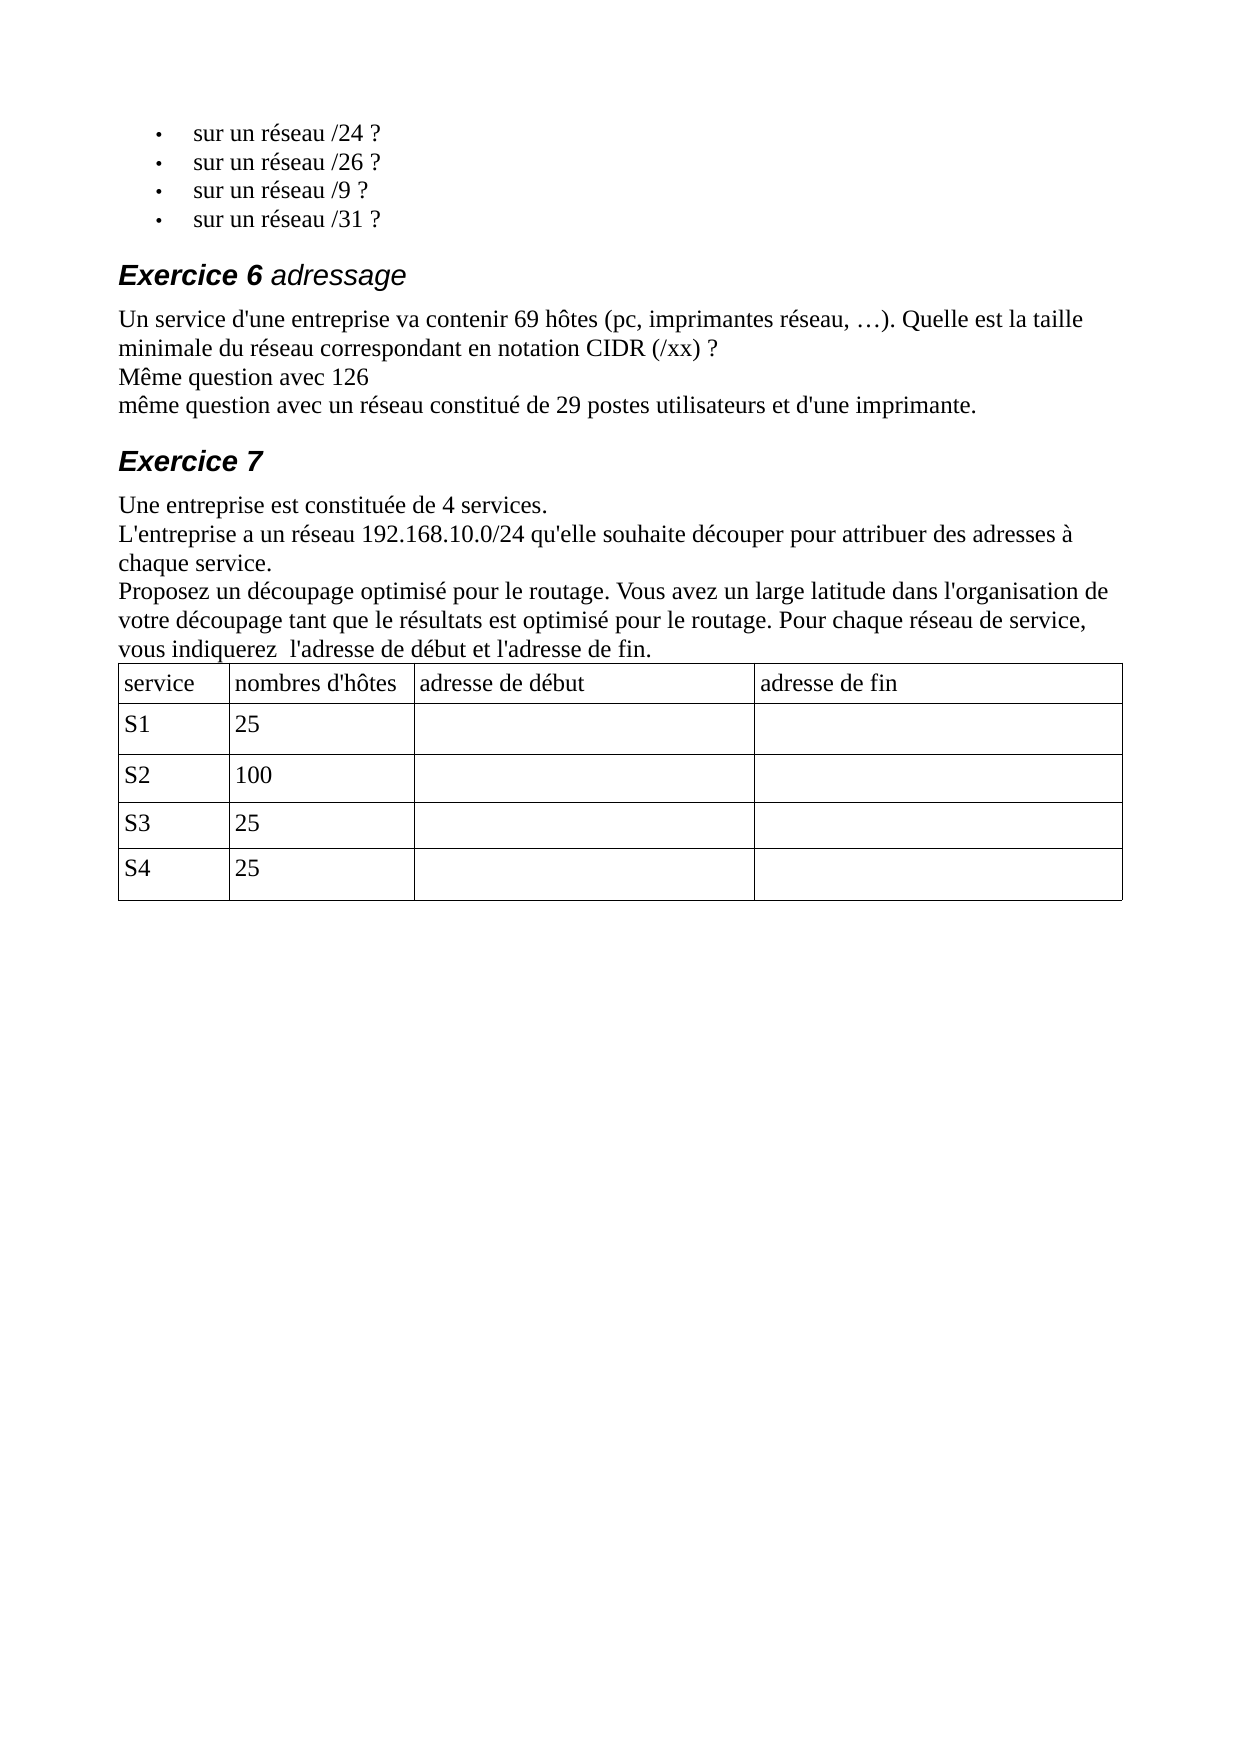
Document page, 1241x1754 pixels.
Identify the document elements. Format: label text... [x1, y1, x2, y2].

table_header adresse de fin [755, 664, 1122, 703]
table_cell [755, 755, 1122, 802]
table_cell [755, 704, 1122, 754]
table_cell S2 [119, 755, 229, 802]
table_cell [415, 849, 754, 900]
table_cell [415, 803, 754, 848]
list sur un réseau /26 ? [156, 147, 1122, 176]
table_cell S4 [119, 849, 229, 900]
table_header adresse de début [415, 664, 754, 703]
text même question avec un réseau constitué de 29 postes utilisateurs et d'une imprimante. [118, 390, 1122, 419]
text Proposez un découpage optimisé pour le routage. Vous avez un large latitude dans l'organisation de votre découpage tant que le résultats est optimisé pour le routage. Pour chaque réseau de service, vous indiquerez l'adresse de début et l'adresse de fin. [118, 576, 1122, 663]
table_cell [415, 704, 754, 754]
table_cell S1 [119, 704, 229, 754]
text Un service d'une entreprise va contenir 69 hôtes (pc, imprimantes réseau, …). Quelle est la taille minimale du réseau correspondant en notation CIDR (/xx) ? [118, 304, 1122, 362]
list sur un réseau /9 ? [156, 176, 1122, 204]
text Une entreprise est constituée de 4 services. [118, 490, 1122, 519]
table_header service [119, 664, 229, 703]
list sur un réseau /24 ? [156, 118, 1122, 147]
table_cell [755, 803, 1122, 848]
list sur un réseau /31 ? [156, 204, 1122, 233]
table_cell 25 [230, 803, 414, 848]
text Même question avec 126 [118, 362, 1122, 390]
subtitle Exercice 7 [118, 444, 1122, 478]
table_cell [755, 849, 1122, 900]
text L'entreprise a un réseau 192.168.10.0/24 qu'elle souhaite découper pour attribuer des adresses à chaque service. [118, 519, 1122, 576]
table_cell 25 [230, 849, 414, 900]
table_cell [415, 755, 754, 802]
table_cell 25 [230, 704, 414, 754]
table_cell S3 [119, 803, 229, 848]
table_cell 100 [230, 755, 414, 802]
table_header nombres d'hôtes [230, 664, 414, 703]
subtitle Exercice 6 adressage [118, 258, 1122, 292]
